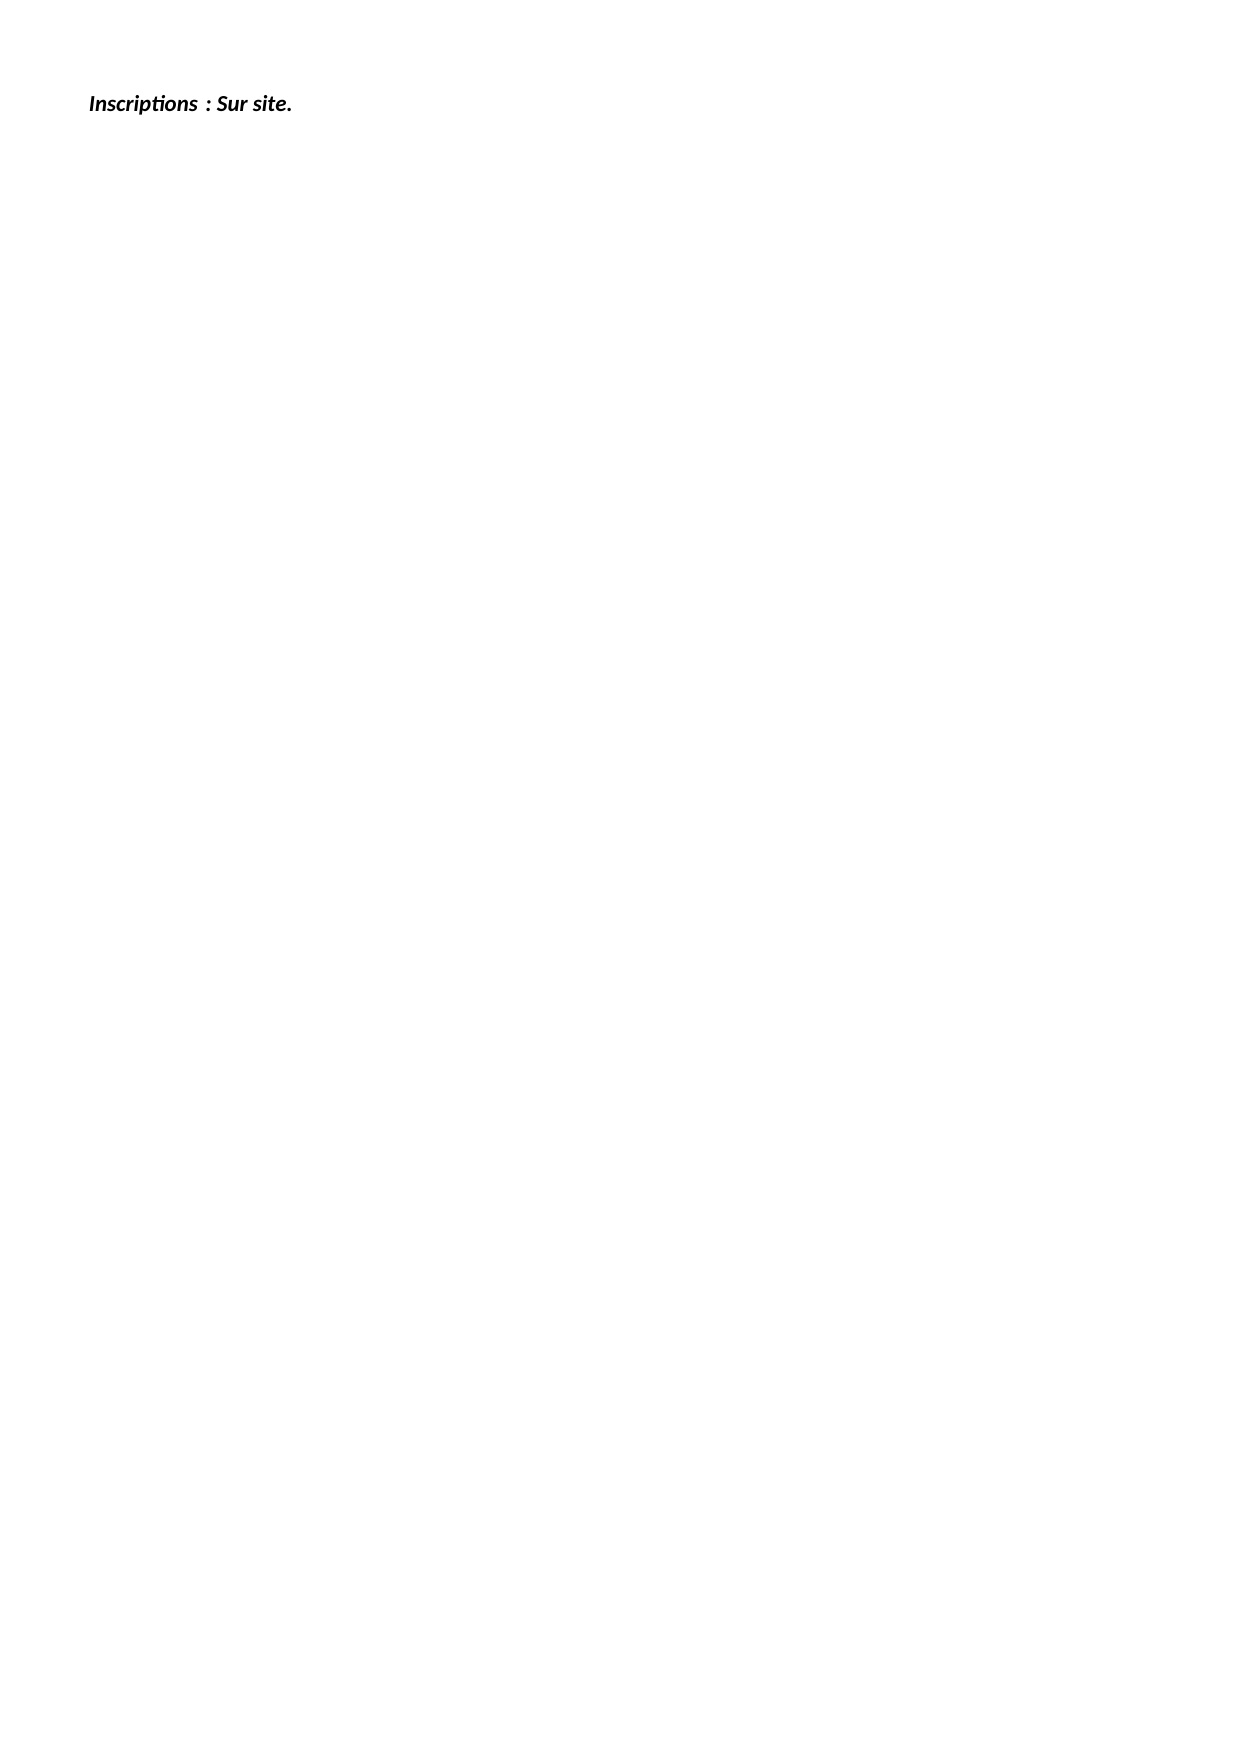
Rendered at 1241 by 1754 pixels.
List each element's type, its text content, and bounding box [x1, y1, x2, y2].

text Inscriptions : Sur site. [89, 89, 1152, 117]
